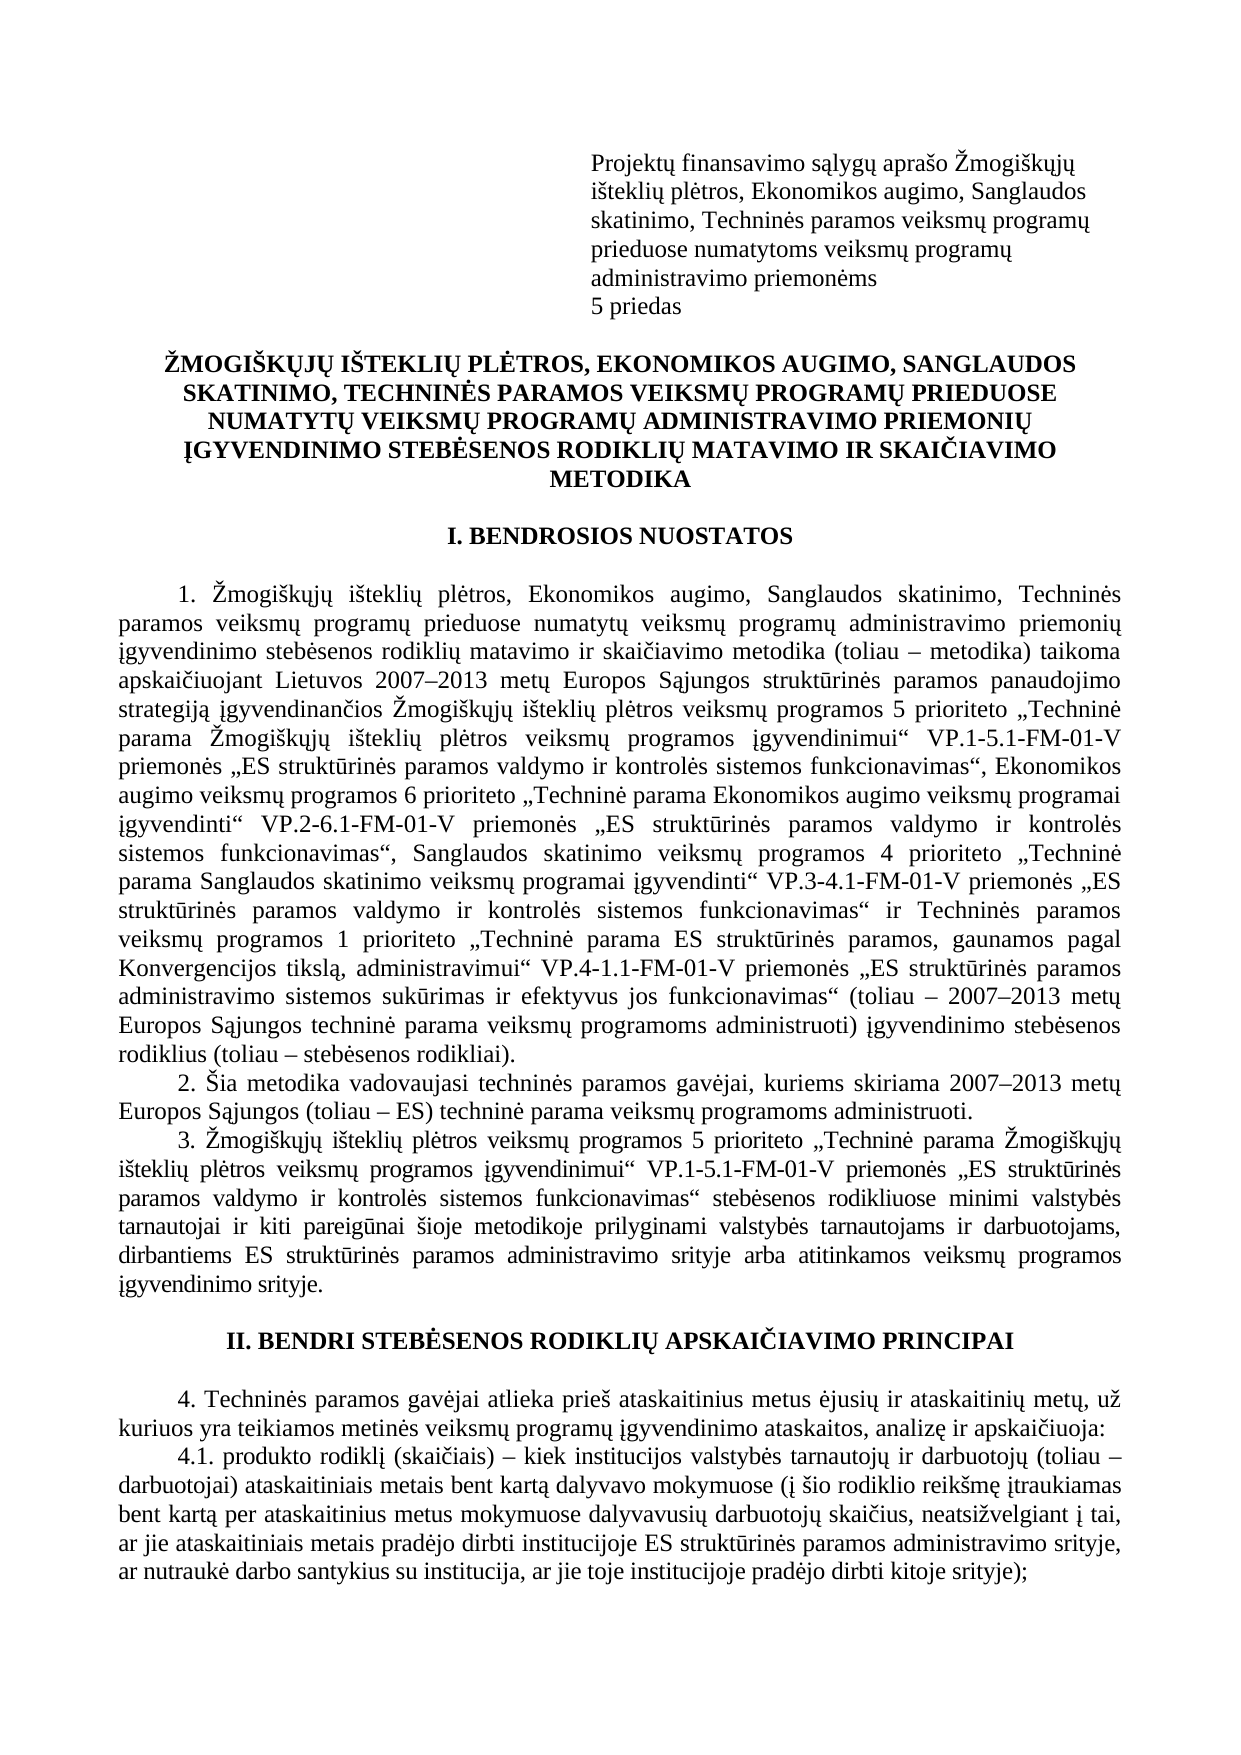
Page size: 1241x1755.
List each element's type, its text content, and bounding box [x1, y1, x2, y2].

text Projektų finansavimo sąlygų aprašo Žmogiškųjų išteklių plėtros, Ekonomikos augimo, Sanglaudos skatinimo, Techninės paramos veiksmų programų prieduose numatytoms veiksmų programų administravimo priemonėms [591, 148, 1122, 291]
text i. BENDROSIOS NUOSTATOS [118, 521, 1122, 550]
text 4. Techninės paramos gavėjai atlieka prieš ataskaitinius metus ėjusių ir ataskaitinių metų, už kuriuos yra teikiamos metinės veiksmų programų įgyvendinimo ataskaitos, analizę ir apskaičiuoja: [118, 1384, 1122, 1441]
text 2. Šia metodika vadovaujasi techninės paramos gavėjai, kuriems skiriama 2007–2013 metų Europos Sąjungos (toliau – ES) techninė parama veiksmų programoms administruoti. [118, 1068, 1122, 1125]
text 1. Žmogiškųjų išteklių plėtros, Ekonomikos augimo, Sanglaudos skatinimo, Techninės paramos veiksmų programų prieduose numatytų veiksmų programų administravimo priemonių įgyvendinimo stebėsenos rodiklių matavimo ir skaičiavimo metodika (toliau – metodika) taikoma apskaičiuojant Lietuvos 2007–2013 metų Europos Sąjungos struktūrinės paramos panaudojimo strategiją įgyvendinančios Žmogiškųjų išteklių plėtros veiksmų programos 5 prioriteto „Techninė parama Žmogiškųjų išteklių plėtros veiksmų programos įgyvendinimui“ VP.1-5.1-FM-01-V priemonės „ES struktūrinės paramos valdymo ir kontrolės sistemos funkcionavimas“, Ekonomikos augimo veiksmų programos 6 prioriteto „Techninė parama Ekonomikos augimo veiksmų programai įgyvendinti“ VP.2-6.1-FM-01-V priemonės „ES struktūrinės paramos valdymo ir kontrolės sistemos funkcionavimas“, Sanglaudos skatinimo veiksmų programos 4 prioriteto „Techninė parama Sanglaudos skatinimo veiksmų programai įgyvendinti“ VP.3-4.1-FM-01-V priemonės „ES struktūrinės paramos valdymo ir kontrolės sistemos funkcionavimas“ ir Techninės paramos veiksmų programos 1 prioriteto „Techninė parama ES struktūrinės paramos, gaunamos pagal Konvergencijos tikslą, administravimui“ VP.4-1.1-FM-01-V priemonės „ES struktūrinės paramos administravimo sistemos sukūrimas ir efektyvus jos funkcionavimas“ (toliau – 2007–2013 metų Europos Sąjungos techninė parama veiksmų programoms administruoti) įgyvendinimo stebėsenos rodiklius (toliau – stebėsenos rodikliai). [118, 579, 1122, 1068]
text II. bendri stebėsenos rodiklių apskaičiavimo principai [118, 1326, 1122, 1355]
text 4.1. produkto rodiklį (skaičiais) – kiek institucijos valstybės tarnautojų ir darbuotojų (toliau – darbuotojai) ataskaitiniais metais bent kartą dalyvavo mokymuose (į šio rodiklio reikšmę įtraukiamas bent kartą per ataskaitinius metus mokymuose dalyvavusių darbuotojų skaičius, neatsižvelgiant į tai, ar jie ataskaitiniais metais pradėjo dirbti institucijoje ES struktūrinės paramos administravimo srityje, ar nutraukė darbo santykius su institucija, ar jie toje institucijoje pradėjo dirbti kitoje srityje); [118, 1441, 1122, 1585]
text 5 priedas [591, 291, 1122, 320]
text 3. Žmogiškųjų išteklių plėtros veiksmų programos 5 prioriteto „Techninė parama Žmogiškųjų išteklių plėtros veiksmų programos įgyvendinimui“ VP.1-5.1-FM-01-V priemonės „ES struktūrinės paramos valdymo ir kontrolės sistemos funkcionavimas“ stebėsenos rodikliuose minimi valstybės tarnautojai ir kiti pareigūnai šioje metodikoje prilyginami valstybės tarnautojams ir darbuotojams, dirbantiems ES struktūrinės paramos administravimo srityje arba atitinkamos veiksmų programos įgyvendinimo srityje. [118, 1125, 1122, 1298]
text žmogiškųjų išteklių plėtros, ekonomikos augimo, sanglaudos skatinimo, Techninės parAmos veiksmų programų PRIeDUOSE NUMATYTŲ veiksmų programų administravimo priemonių įgyvendinimo stebėsenos rodiklių matavimo ir skaičiavimo metodika [118, 349, 1122, 493]
